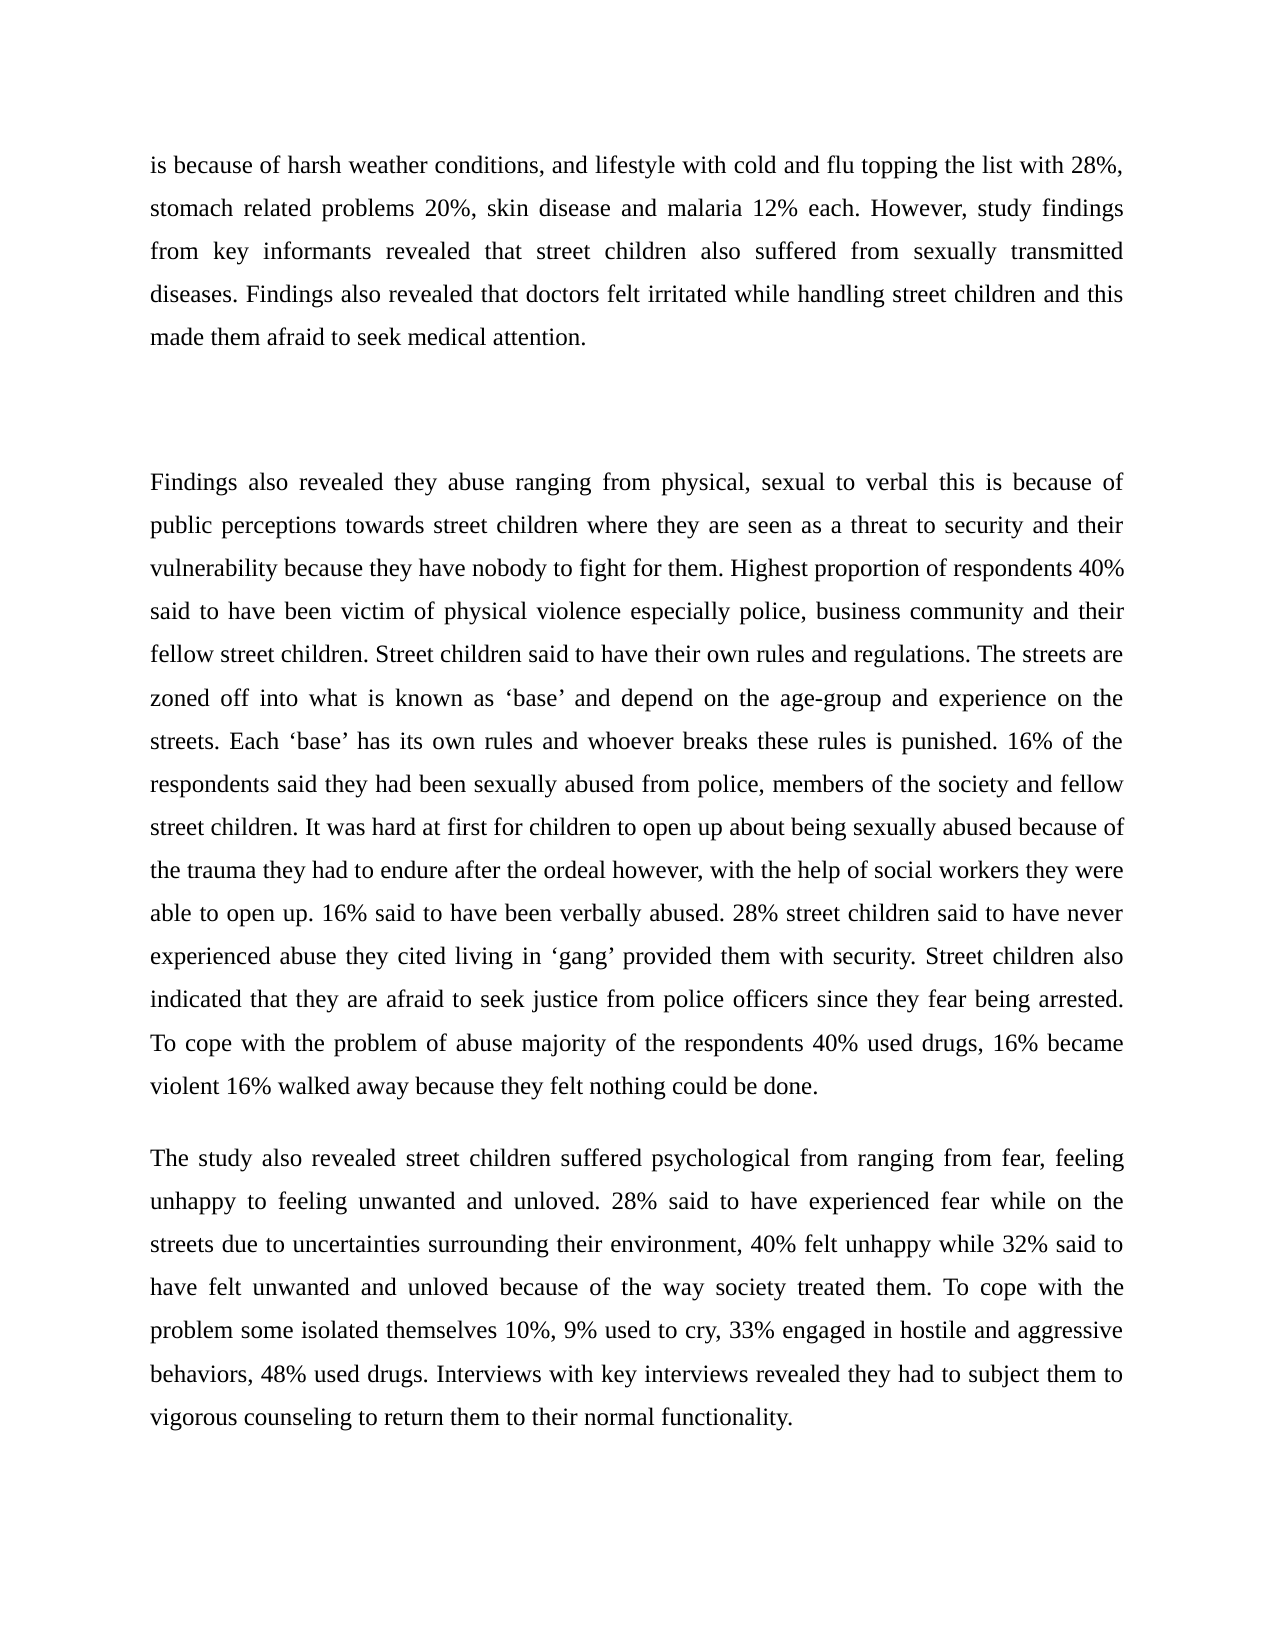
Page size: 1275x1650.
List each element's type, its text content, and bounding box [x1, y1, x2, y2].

text is because of harsh weather conditions, and lifestyle with cold and flu topping the list with 28%, stomach related problems 20%, skin disease and malaria 12% each. However, study findings from key informants revealed that street children also suffered from sexually transmitted diseases. Findings also revealed that doctors felt irritated while handling street children and this made them afraid to seek medical attention. [150, 150, 1125, 351]
text The study also revealed street children suffered psychological from ranging from fear, feeling unhappy to feeling unwanted and unloved. 28% said to have experienced fear while on the streets due to uncertainties surrounding their environment, 40% felt unhappy while 32% said to have felt unwanted and unloved because of the way society treated them. To cope with the problem some isolated themselves 10%, 9% used to cry, 33% engaged in hostile and aggressive behaviors, 48% used drugs. Interviews with key interviews revealed they had to subject them to vigorous counseling to return them to their normal functionality. [150, 1143, 1125, 1431]
text Findings also revealed they abuse ranging from physical, sexual to verbal this is because of public perceptions towards street children where they are seen as a threat to security and their vulnerability because they have nobody to fight for them. Highest proportion of respondents 40% said to have been victim of physical violence especially police, business community and their fellow street children. Street children said to have their own rules and regulations. The streets are zoned off into what is known as ‘base’ and depend on the age-group and experience on the streets. Each ‘base’ has its own rules and whoever breaks these rules is punished. 16% of the respondents said they had been sexually abused from police, members of the society and fellow street children. It was hard at first for children to open up about being sexually abused because of the trauma they had to endure after the ordeal however, with the help of social workers they were able to open up. 16% said to have been verbally abused. 28% street children said to have never experienced abuse they cited living in ‘gang’ provided them with security. Street children also indicated that they are afraid to seek justice from police officers since they fear being arrested. To cope with the problem of abuse majority of the respondents 40% used drugs, 16% became violent 16% walked away because they felt nothing could be done. [150, 467, 1125, 1099]
